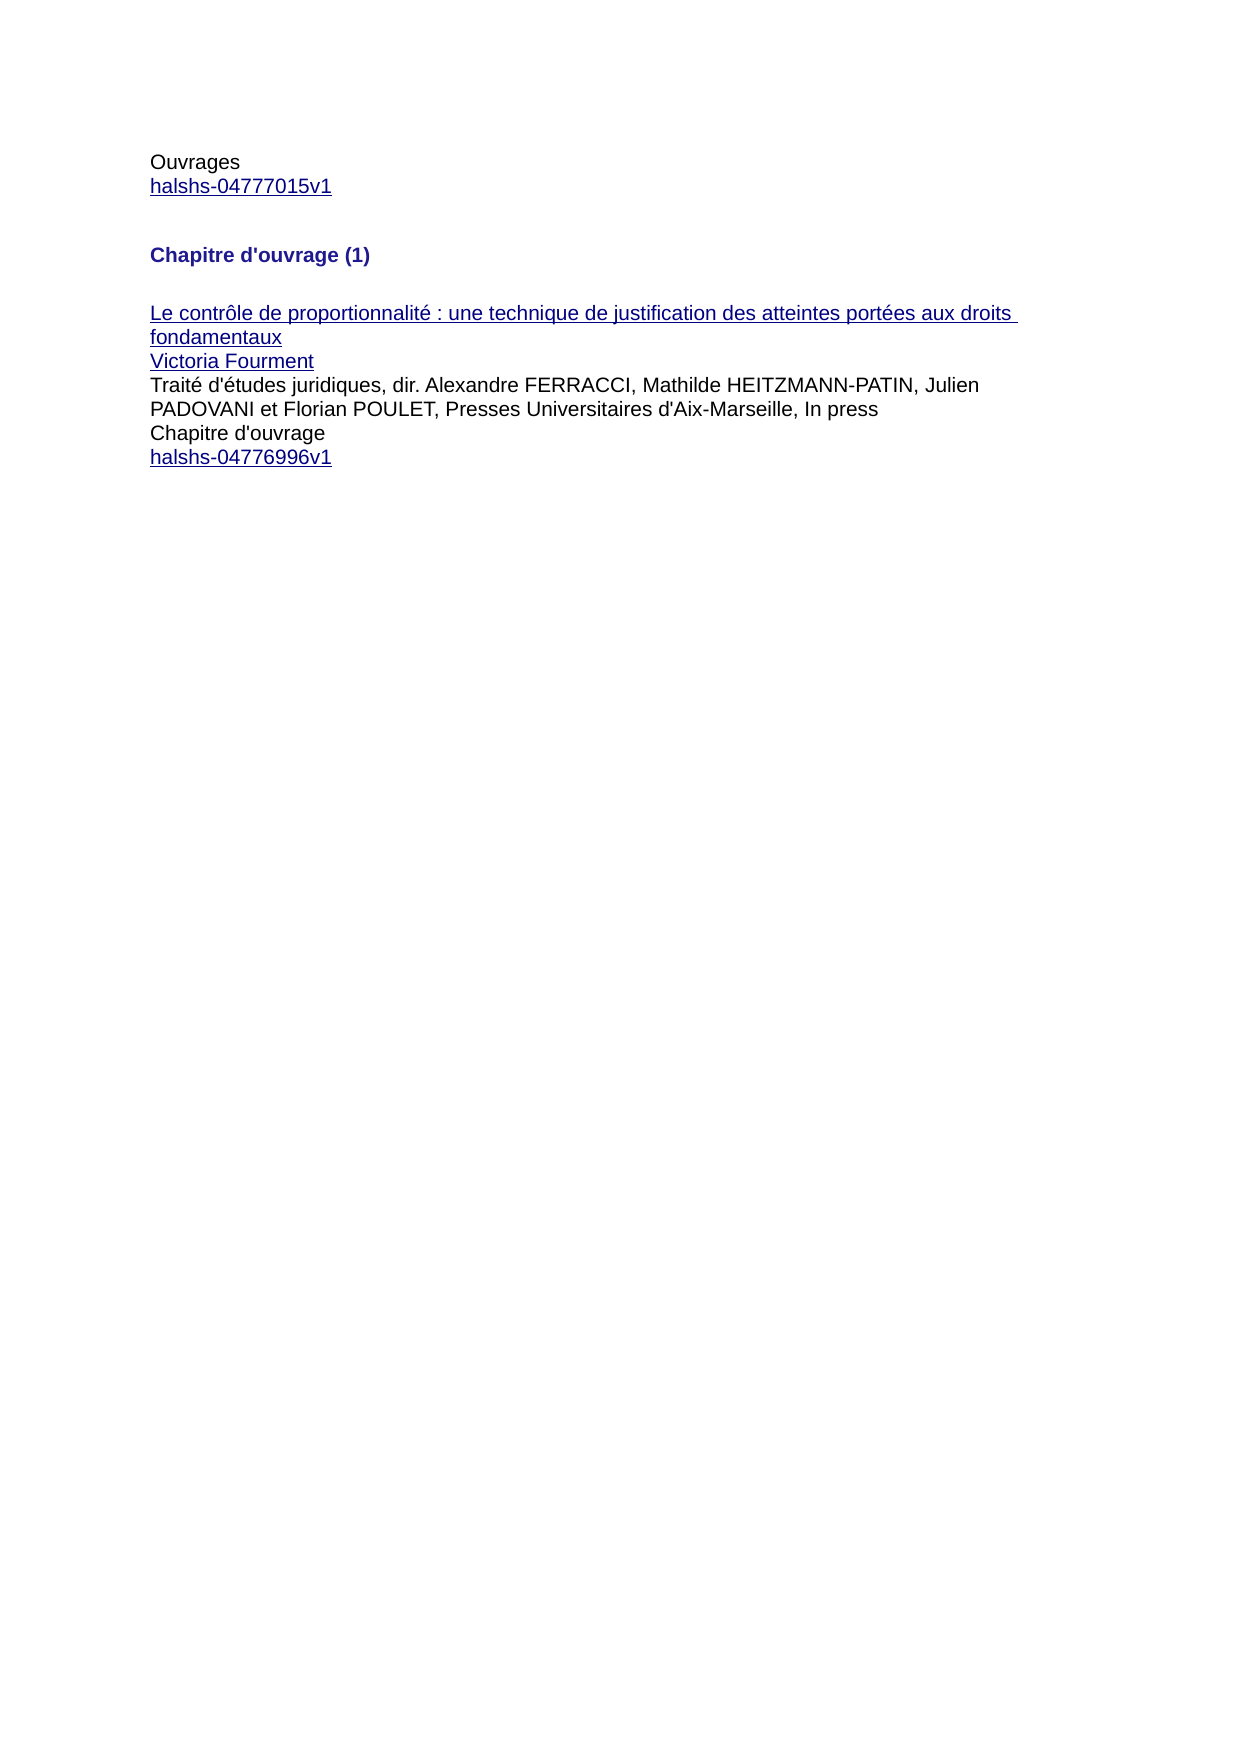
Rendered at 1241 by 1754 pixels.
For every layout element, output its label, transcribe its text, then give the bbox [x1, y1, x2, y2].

table_header Ouvrages halshs-04777015v1 [150, 150, 1090, 198]
subtitle Chapitre d'ouvrage (1) [150, 243, 1090, 267]
table_header Le contrôle de proportionnalité : une technique de justification des atteintes portées aux droits fondamentaux Victoria Fourment Traité d'études juridiques, dir. Alexandre FERRACCI, Mathilde HEITZMANN-PATIN, Julien PADOVANI et Florian POULET, Presses Universitaires d'Aix-Marseille, In press Chapitre d'ouvrage halshs-04776996v1 [150, 301, 1090, 469]
